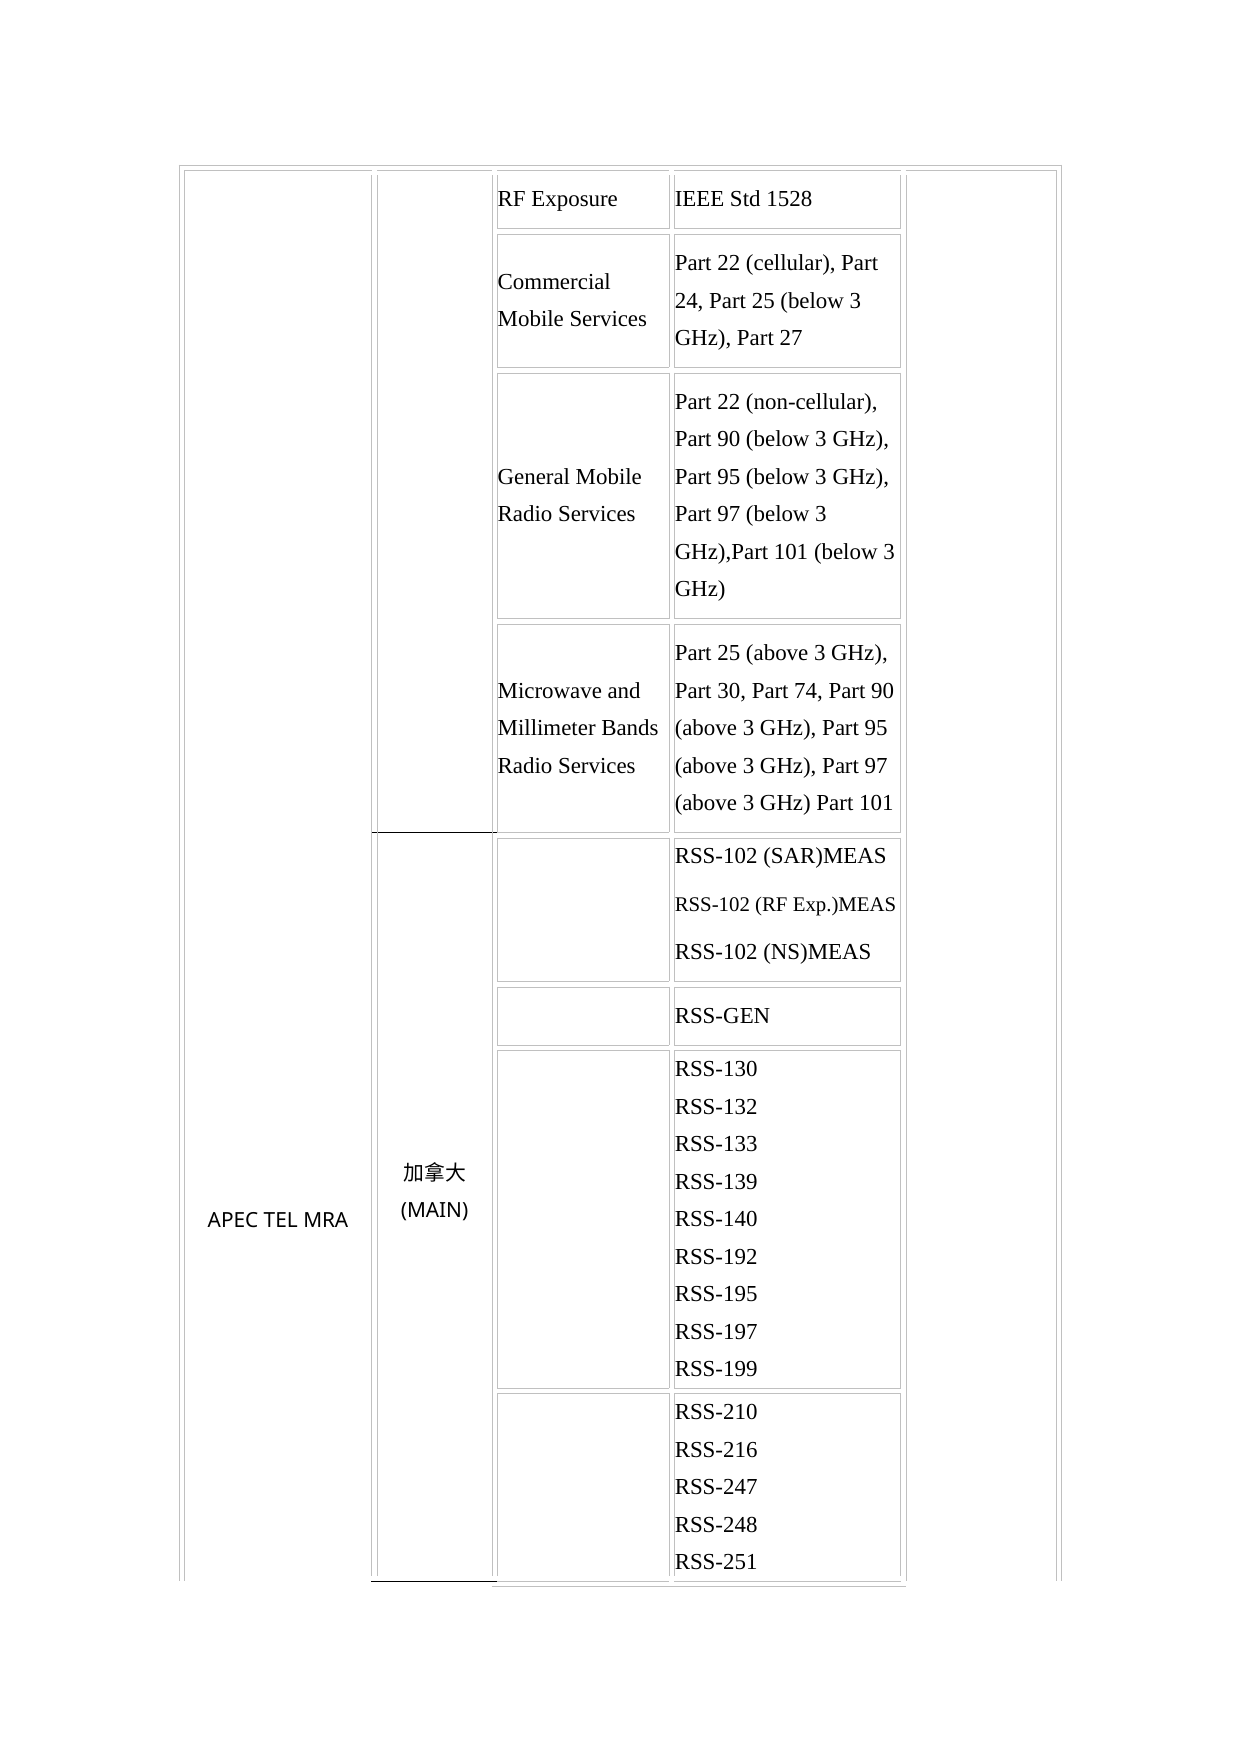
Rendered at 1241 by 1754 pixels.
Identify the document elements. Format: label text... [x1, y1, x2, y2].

table_cell [181, 166, 374, 618]
table_cell Commercial Mobile Services [495, 228, 672, 367]
table_cell [185, 832, 371, 981]
table_cell [185, 981, 371, 1045]
table_cell RSS-102 (SAR)MEAS RSS-102 (RF Exp.)MEAS RSS-102 (NS)MEAS [672, 832, 903, 981]
table_cell [495, 981, 672, 1045]
table_cell [185, 1388, 374, 1581]
table_cell [907, 981, 1056, 1045]
table_cell [495, 832, 672, 981]
table_cell [185, 618, 371, 832]
table_cell [903, 166, 1059, 832]
table_cell RF Exposure [495, 166, 672, 228]
table_cell [498, 988, 669, 1045]
table_cell 加拿大(MAIN) [374, 833, 494, 1581]
table_cell APEC TEL MRA [185, 1045, 371, 1388]
table_cell [498, 839, 669, 981]
table_cell [907, 1388, 1056, 1581]
table_cell Part 22 (non-cellular), Part 90 (below 3 GHz), Part 95 (below 3 GHz), Part 97 (below 3 GHz),Part 101 (below 3 GHz) [672, 367, 903, 618]
table_cell RSS-GEN [672, 981, 903, 1045]
table_cell [498, 1051, 669, 1388]
table_cell Microwave and Millimeter Bands Radio Services [495, 618, 672, 832]
table_cell [907, 1045, 1056, 1388]
table_cell Part 25 (above 3 GHz), Part 30, Part 74, Part 90 (above 3 GHz), Part 95 (above 3 GHz), Part 97 (above 3 GHz) Part 101 [672, 618, 903, 832]
table_cell [495, 1388, 672, 1581]
table_cell [495, 1045, 672, 1388]
table_cell Part 22 (cellular), Part 24, Part 25 (below 3 GHz), Part 27 [672, 228, 903, 367]
table_cell IEEE Std 1528 [672, 166, 903, 228]
table_cell RSS-130 RSS-132 RSS-133 RSS-139 RSS-140 RSS-192 RSS-195 RSS-197 RSS-199 [672, 1045, 903, 1388]
table_cell [374, 166, 494, 618]
table_cell [378, 618, 492, 832]
table_cell [907, 832, 1056, 981]
table_cell RSS-210 RSS-216 RSS-247 RSS-248 RSS-251 [672, 1388, 903, 1581]
table_cell General Mobile Radio Services [495, 367, 672, 618]
